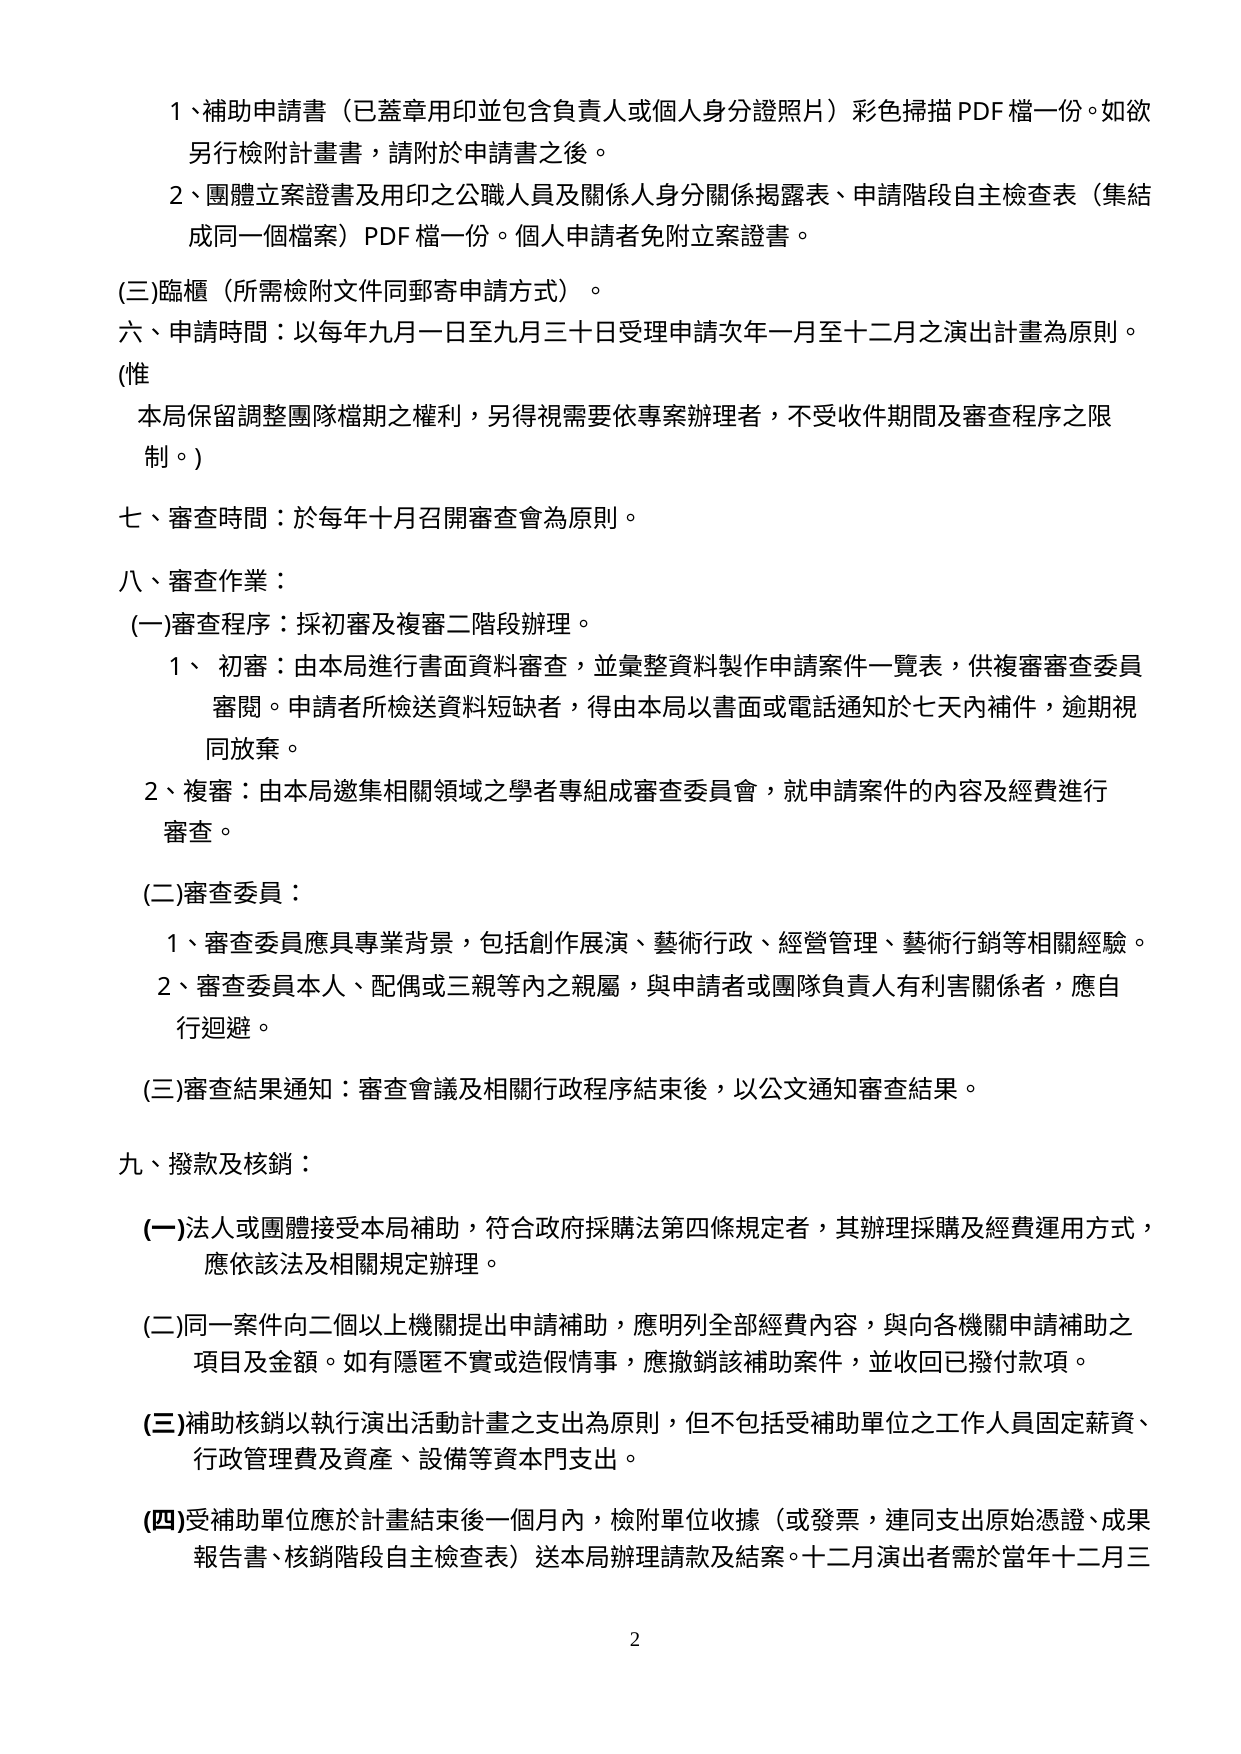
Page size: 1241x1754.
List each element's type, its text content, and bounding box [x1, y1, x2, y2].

text 審閱。申請者所檢送資料短缺者，得由本局以書面或電話通知於七天內補件，逾期視同放棄。 [206, 683, 1152, 767]
text (四)受補助單位應於計畫結束後一個月內，檢附單位收據（或發票，連同支出原始憑證、成果報告書、核銷階段自主檢查表）送本局辦理請款及結案。十二月演出者需於當年十二月三 [143, 1501, 1152, 1573]
text 行迴避。 [118, 1004, 1152, 1046]
list 初審：由本局進行書面資料審查，並彙整資料製作申請案件一覽表，供複審審查委員 [168, 642, 1152, 683]
text 八、審查作業： [118, 550, 1152, 600]
subtitle 九、撥款及核銷： [118, 1133, 1152, 1183]
text 六、申請時間：以每年九月一日至九月三十日受理申請次年一月至十二月之演出計畫為原則。(惟 [118, 308, 1152, 392]
text 2、複審：由本局邀集相關領域之學者專組成審查委員會，就申請案件的內容及經費進行 [118, 767, 1152, 808]
text 2、團體立案證書及用印之公職人員及關係人身分關係揭露表、申請階段自主檢查表（集結 [118, 171, 1152, 212]
text (二)同一案件向二個以上機關提出申請補助，應明列全部經費內容，與向各機關申請補助之項目及金額。如有隱匿不實或造假情事，應撤銷該補助案件，並收回已撥付款項。 [143, 1306, 1152, 1378]
text 審查。 [118, 808, 1152, 850]
text 1、審查委員應具專業背景，包括創作展演、藝術行政、經營管理、藝術行銷等相關經驗。 [118, 912, 1152, 962]
text (一)審查程序：採初審及複審二階段辦理。 [118, 600, 1152, 642]
text 七、審查時間：於每年十月召開審查會為原則。 [118, 487, 1152, 537]
text 成同一個檔案）PDF檔一份。個人申請者免附立案證書。 [118, 212, 1152, 254]
text (一)法人或團體接受本局補助，符合政府採購法第四條規定者，其辦理採購及經費運用方式， 應依該法及相關規定辦理。 [143, 1208, 1152, 1281]
text 制。) [118, 433, 1152, 475]
text (三)補助核銷以執行演出活動計畫之支出為原則，但不包括受補助單位之工作人員固定薪資、行政管理費及資產、設備等資本門支出。 [143, 1403, 1152, 1476]
subtitle (二)審查委員： [118, 862, 1152, 912]
subtitle (三)臨櫃（所需檢附文件同郵寄申請方式）。 [118, 267, 1152, 308]
text 2、審查委員本人、配偶或三親等內之親屬，與申請者或團隊負責人有利害關係者，應自 [118, 962, 1152, 1004]
text 本局保留調整團隊檔期之權利，另得視需要依專案辦理者，不受收件期間及審查程序之限 [118, 392, 1152, 433]
text 1、補助申請書（已蓋章用印並包含負責人或個人身分證照片）彩色掃描PDF檔一份。如欲 [118, 87, 1152, 129]
subtitle (三)審查結果通知：審查會議及相關行政程序結束後，以公文通知審查結果。 [118, 1058, 1152, 1108]
text 另行檢附計畫書，請附於申請書之後。 [118, 129, 1152, 171]
